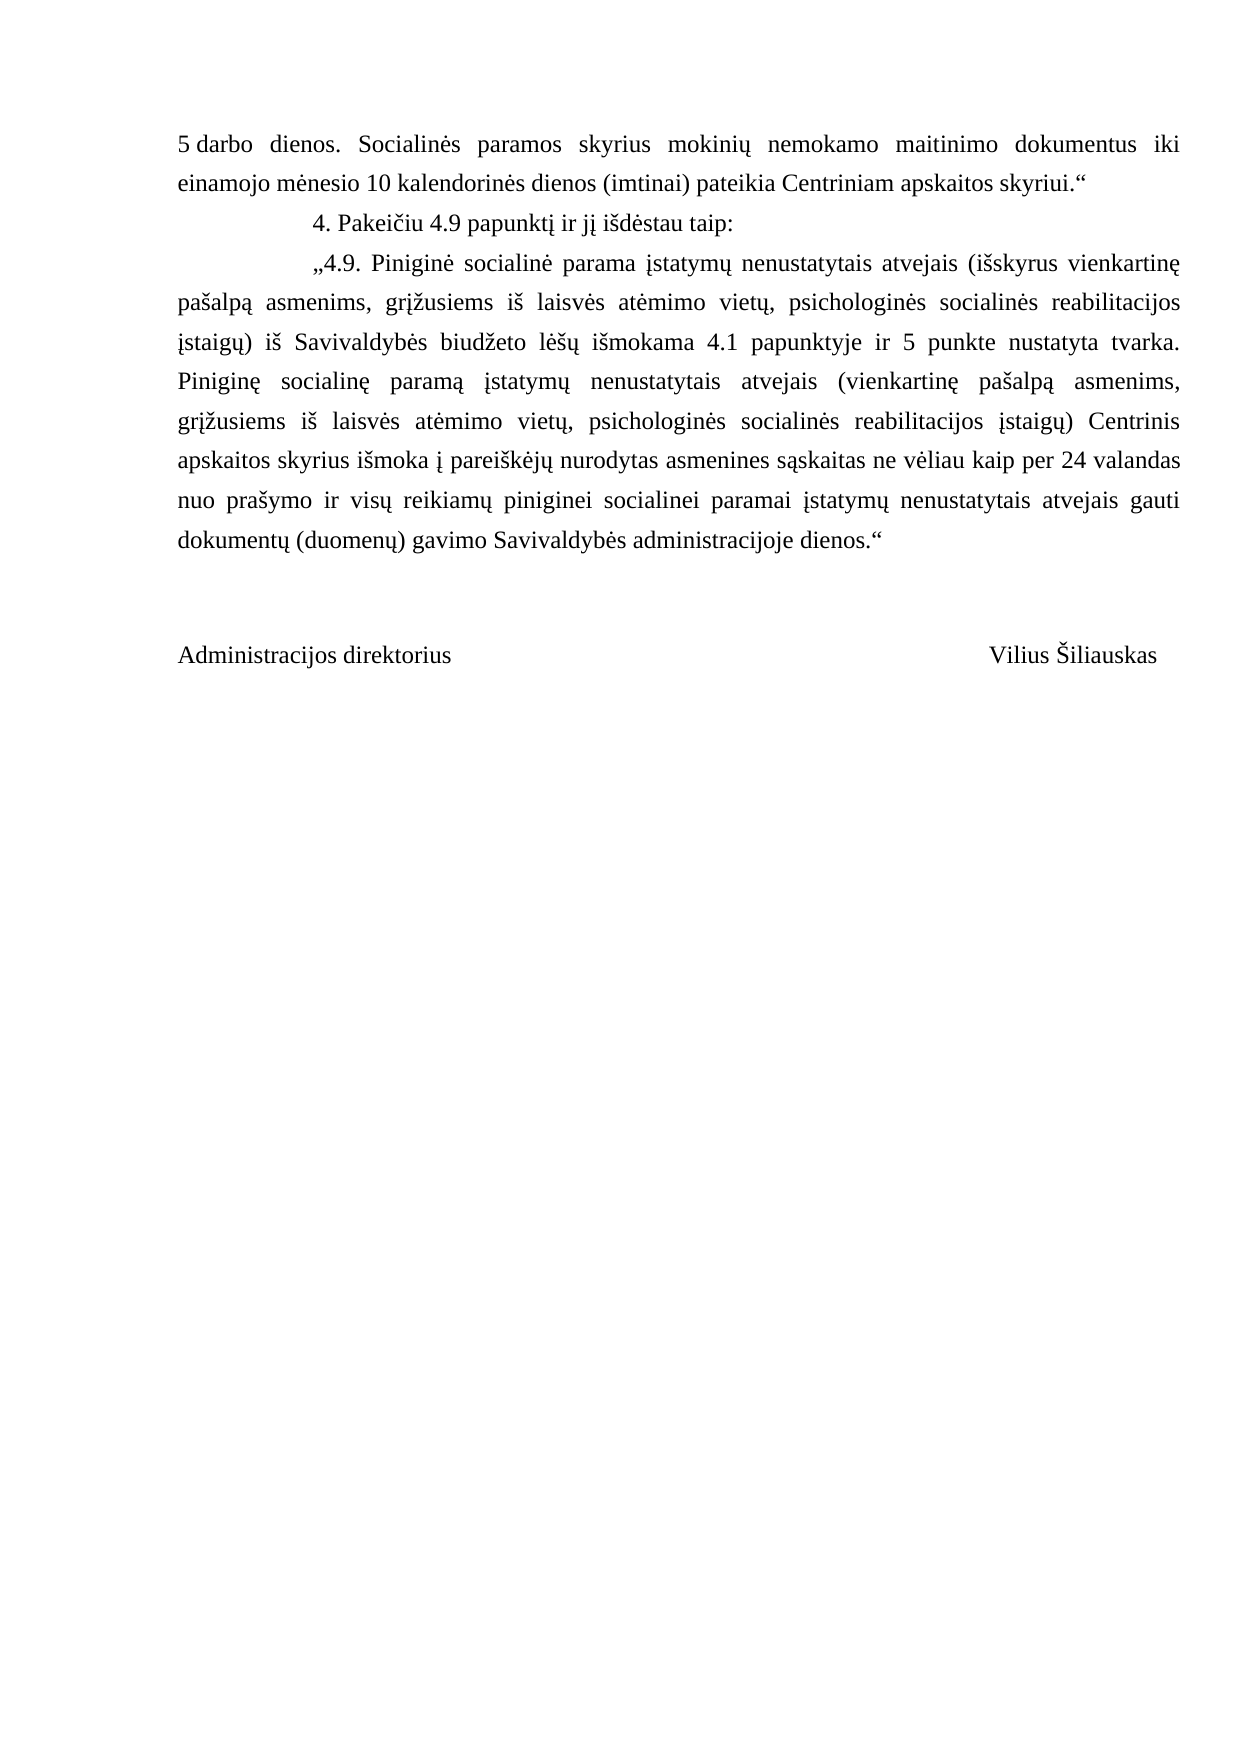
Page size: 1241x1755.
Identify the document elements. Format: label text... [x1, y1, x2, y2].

text 4. Pakeičiu 4.9 papunktį ir jį išdėstau taip: [177, 197, 1181, 237]
text 5 darbo dienos. Socialinės paramos skyrius mokinių nemokamo maitinimo dokumentus iki einamojo mėnesio 10 kalendorinės dienos (imtinai) pateikia Centriniam apskaitos skyriui.“ [177, 118, 1181, 197]
text Administracijos direktorius Vilius Šiliauskas [177, 640, 1181, 668]
text „4.9. Piniginė socialinė parama įstatymų nenustatytais atvejais (išskyrus vienkartinę pašalpą asmenims, grįžusiems iš laisvės atėmimo vietų, psichologinės socialinės reabilitacijos įstaigų) iš Savivaldybės biudžeto lėšų išmokama 4.1 papunktyje ir 5 punkte nustatyta tvarka. Piniginę socialinę paramą įstatymų nenustatytais atvejais (vienkartinę pašalpą asmenims, grįžusiems iš laisvės atėmimo vietų, psichologinės socialinės reabilitacijos įstaigų) Centrinis apskaitos skyrius išmoka į pareiškėjų nurodytas asmenines sąskaitas ne vėliau kaip per 24 valandas nuo prašymo ir visų reikiamų piniginei socialinei paramai įstatymų nenustatytais atvejais gauti dokumentų (duomenų) gavimo Savivaldybės administracijoje dienos.“ [177, 237, 1181, 553]
